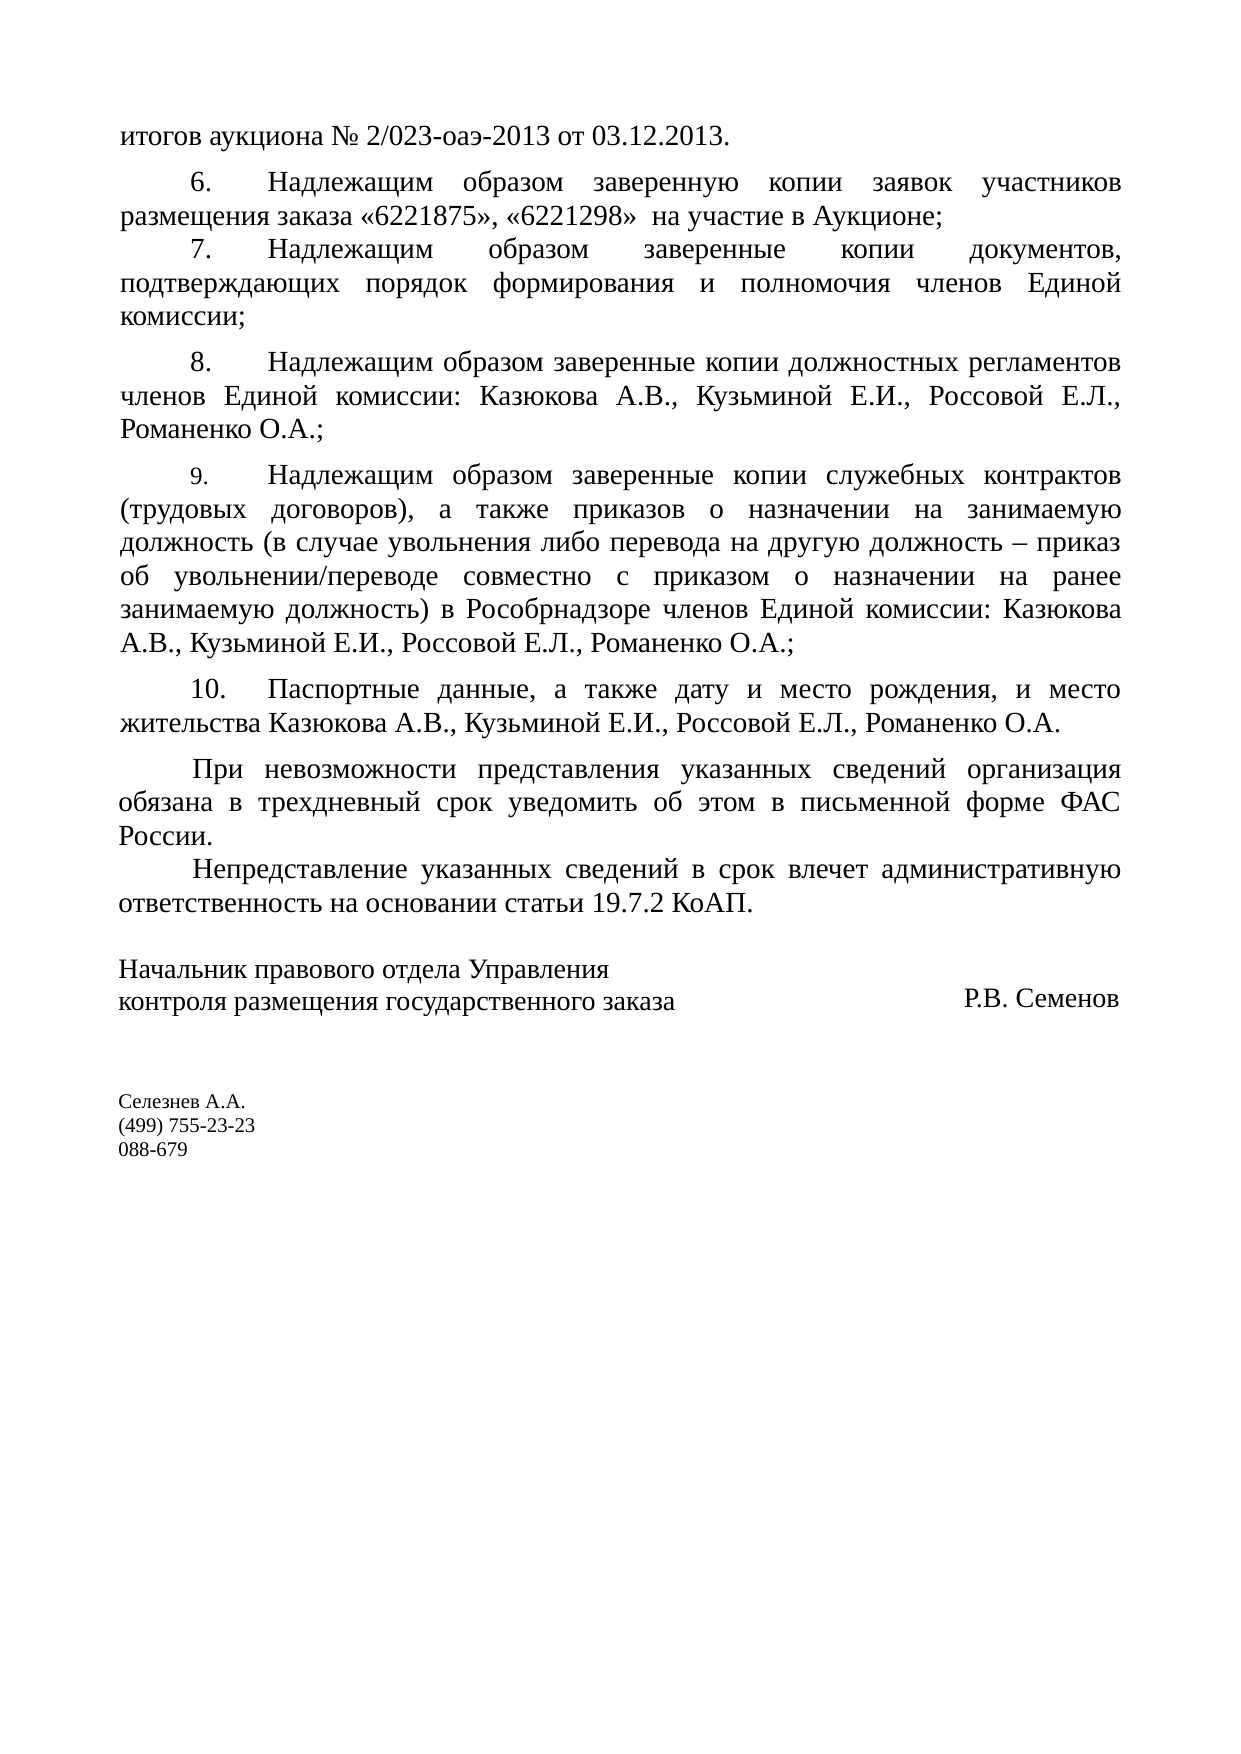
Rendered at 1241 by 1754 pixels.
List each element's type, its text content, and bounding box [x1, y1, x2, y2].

table_header Р.В. Семенов [739, 952, 1120, 1017]
text Селезнев А.А. [118, 1089, 1122, 1113]
list Надлежащим образом заверенные копии служебных контрактов (трудовых договоров), а также приказов о назначении на занимаемую должность (в случае увольнения либо перевода на другую должность – приказ об увольнении/переводе совместно с приказом о назначении на ранее занимаемую должность) в Рособрнадзоре членов Единой комиссии: Казюкова А.В., Кузьминой Е.И., Россовой Е.Л., Романенко О.А.; [120, 457, 1122, 659]
list итогов аукциона № 2/023-оаэ-2013 от 03.12.2013. [120, 118, 1122, 152]
text При невозможности представления указанных сведений организация обязана в трехдневный срок уведомить об этом в письменной форме ФАС России. [118, 751, 1122, 851]
list Паспортные данные, а также дату и место рождения, и место жительства Казюкова А.В., Кузьминой Е.И., Россовой Е.Л., Романенко О.А. [120, 671, 1122, 738]
table_header Начальник правового отдела Управления контроля размещения государственного заказа [118, 952, 738, 1017]
list Надлежащим образом заверенную копии заявок участников размещения заказа «6221875», «6221298» на участие в Аукционе; [120, 164, 1122, 231]
text (499) 755-23-23 [118, 1113, 1122, 1137]
text 088-679 [118, 1137, 1122, 1161]
list Надлежащим образом заверенные копии документов, подтверждающих порядок формирования и полномочия членов Единой комиссии; [120, 231, 1122, 332]
text Непредставление указанных сведений в срок влечет административную ответственность на основании статьи 19.7.2 КоАП. [118, 851, 1122, 918]
list Надлежащим образом заверенные копии должностных регламентов членов Единой комиссии: Казюкова А.В., Кузьминой Е.И., Россовой Е.Л., Романенко О.А.; [120, 344, 1122, 445]
